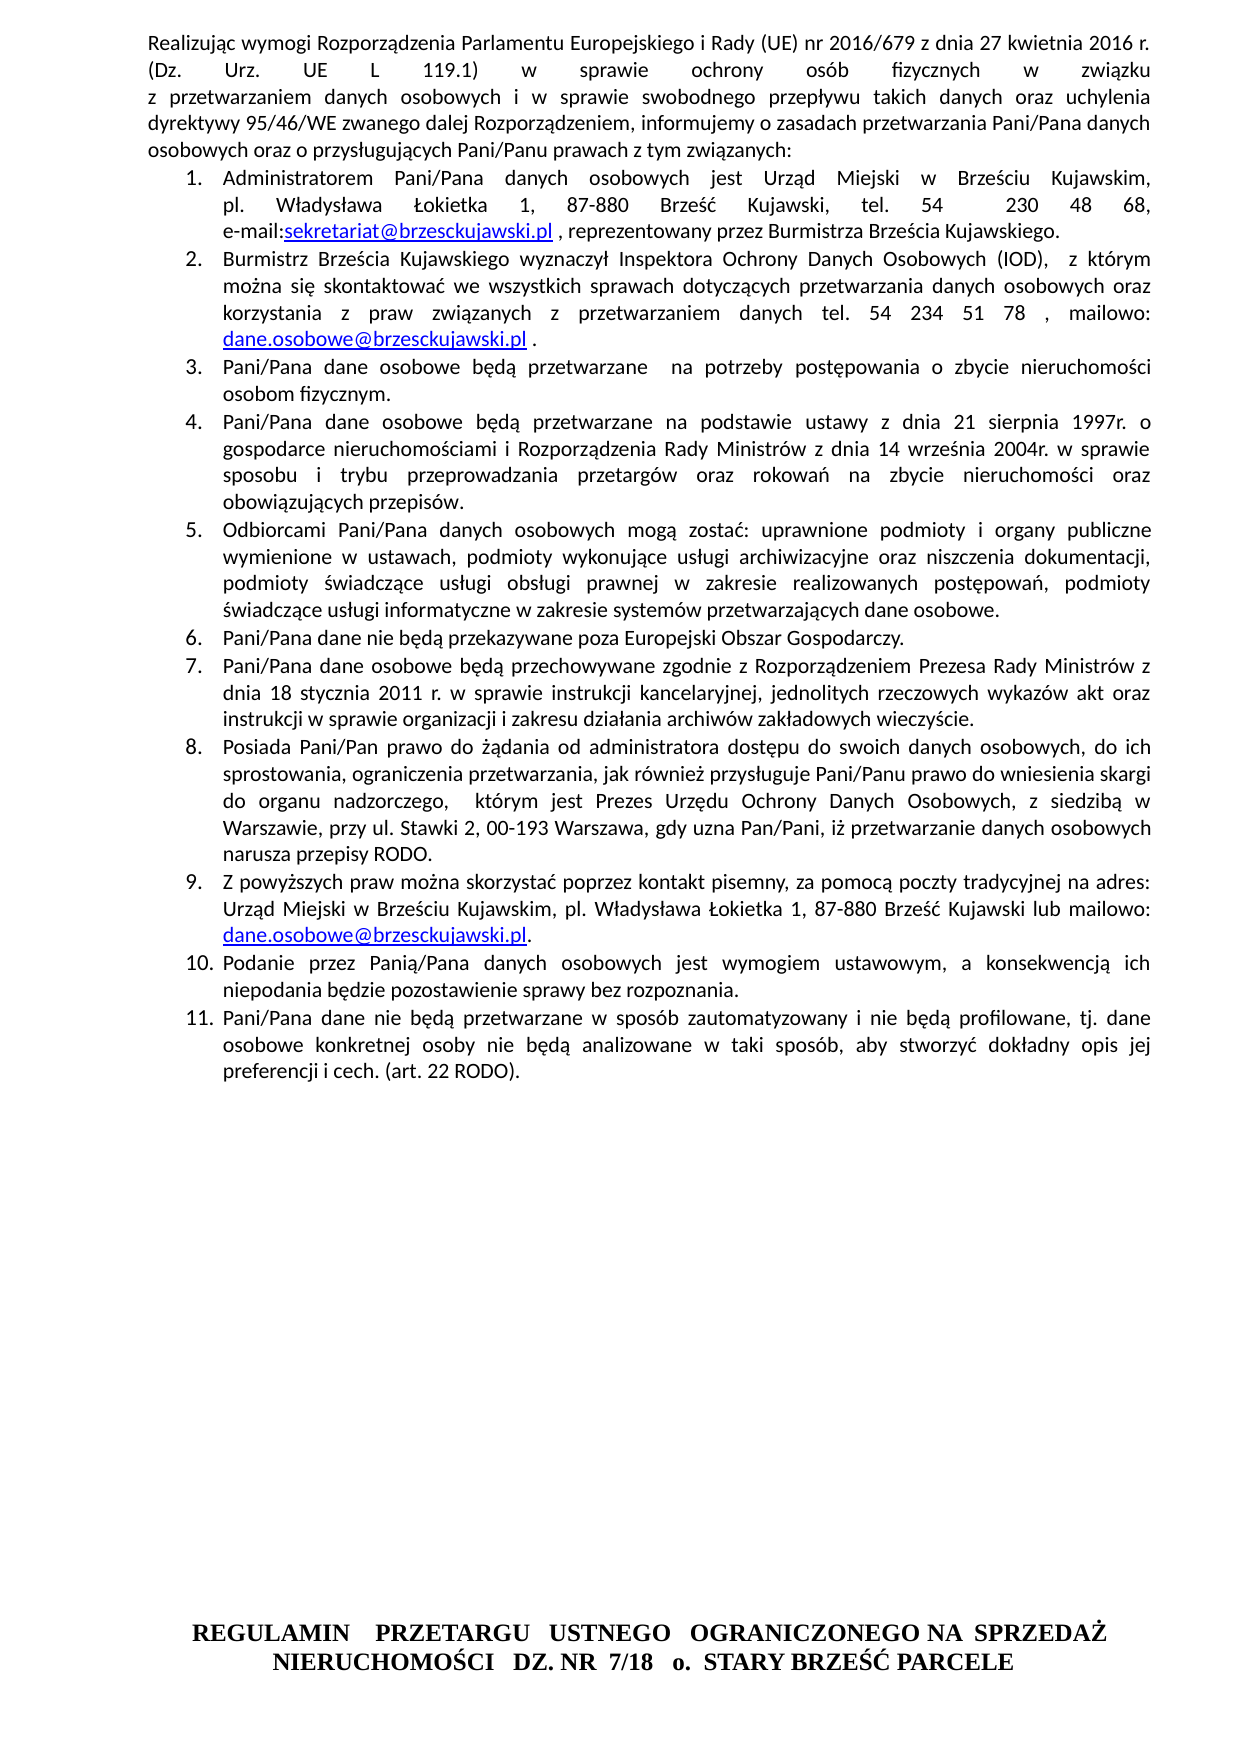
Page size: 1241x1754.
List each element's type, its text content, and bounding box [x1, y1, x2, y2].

subtitle REGULAMIN PRZETARGU USTNEGO OGRANICZONEGO NA SPRZEDAŻ NIERUCHOMOŚCI DZ. NR 7/18 o. STARY BRZEŚĆ PARCELE [148, 1618, 1152, 1676]
list Pani/Pana dane osobowe będą przetwarzane na podstawie ustawy z dnia 21 sierpnia 1997r. o gospodarce nieruchomościami i Rozporządzenia Rady Ministrów z dnia 14 września 2004r. w sprawie sposobu i trybu przeprowadzania przetargów oraz rokowań na zbycie nieruchomości oraz obowiązujących przepisów. [185, 407, 1152, 515]
list Pani/Pana dane osobowe będą przechowywane zgodnie z Rozporządzeniem Prezesa Rady Ministrów z dnia 18 stycznia 2011 r. w sprawie instrukcji kancelaryjnej, jednolitych rzeczowych wykazów akt oraz instrukcji w sprawie organizacji i zakresu działania archiwów zakładowych wieczyście. [185, 651, 1152, 732]
list Pani/Pana dane nie będą przetwarzane w sposób zautomatyzowany i nie będą profilowane, tj. dane osobowe konkretnej osoby nie będą analizowane w taki sposób, aby stworzyć dokładny opis jej preferencji i cech. (art. 22 RODO). [185, 1003, 1152, 1084]
list Administratorem Pani/Pana danych osobowych jest Urząd Miejski w Brześciu Kujawskim, pl. Władysława Łokietka 1, 87-880 Brześć Kujawski, tel. 54 230 48 68, e-mail:sekretariat@brzesckujawski.pl , reprezentowany przez Burmistrza Brześcia Kujawskiego. [185, 163, 1152, 244]
list Pani/Pana dane nie będą przekazywane poza Europejski Obszar Gospodarczy. [185, 623, 1152, 651]
list Pani/Pana dane osobowe będą przetwarzane na potrzeby postępowania o zbycie nieruchomości osobom fizycznym. [185, 352, 1152, 407]
list Burmistrz Brześcia Kujawskiego wyznaczył Inspektora Ochrony Danych Osobowych (IOD), z którym można się skontaktować we wszystkich sprawach dotyczących przetwarzania danych osobowych oraz korzystania z praw związanych z przetwarzaniem danych tel. 54 234 51 78 , mailowo: dane.osobowe@brzesckujawski.pl . [185, 244, 1152, 352]
text Realizując wymogi Rozporządzenia Parlamentu Europejskiego i Rady (UE) nr 2016/679 z dnia 27 kwietnia 2016 r. (Dz. Urz. UE L 119.1) w sprawie ochrony osób fizycznych w związku z przetwarzaniem danych osobowych i w sprawie swobodnego przepływu takich danych oraz uchylenia dyrektywy 95/46/WE zwanego dalej Rozporządzeniem, informujemy o zasadach przetwarzania Pani/Pana danych osobowych oraz o przysługujących Pani/Panu prawach z tym związanych: [148, 29, 1152, 163]
list Posiada Pani/Pan prawo do żądania od administratora dostępu do swoich danych osobowych, do ich sprostowania, ograniczenia przetwarzania, jak również przysługuje Pani/Panu prawo do wniesienia skargi do organu nadzorczego, którym jest Prezes Urzędu Ochrony Danych Osobowych, z siedzibą w Warszawie, przy ul. Stawki 2, 00-193 Warszawa, gdy uzna Pan/Pani, iż przetwarzanie danych osobowych narusza przepisy RODO. [185, 732, 1152, 867]
list Odbiorcami Pani/Pana danych osobowych mogą zostać: uprawnione podmioty i organy publiczne wymienione w ustawach, podmioty wykonujące usługi archiwizacyjne oraz niszczenia dokumentacji, podmioty świadczące usługi obsługi prawnej w zakresie realizowanych postępowań, podmioty świadczące usługi informatyczne w zakresie systemów przetwarzających dane osobowe. [185, 515, 1152, 623]
list Z powyższych praw można skorzystać poprzez kontakt pisemny, za pomocą poczty tradycyjnej na adres: Urząd Miejski w Brześciu Kujawskim, pl. Władysława Łokietka 1, 87-880 Brześć Kujawski lub mailowo: dane.osobowe@brzesckujawski.pl. [185, 867, 1152, 948]
list Podanie przez Panią/Pana danych osobowych jest wymogiem ustawowym, a konsekwencją ich niepodania będzie pozostawienie sprawy bez rozpoznania. [185, 948, 1152, 1003]
